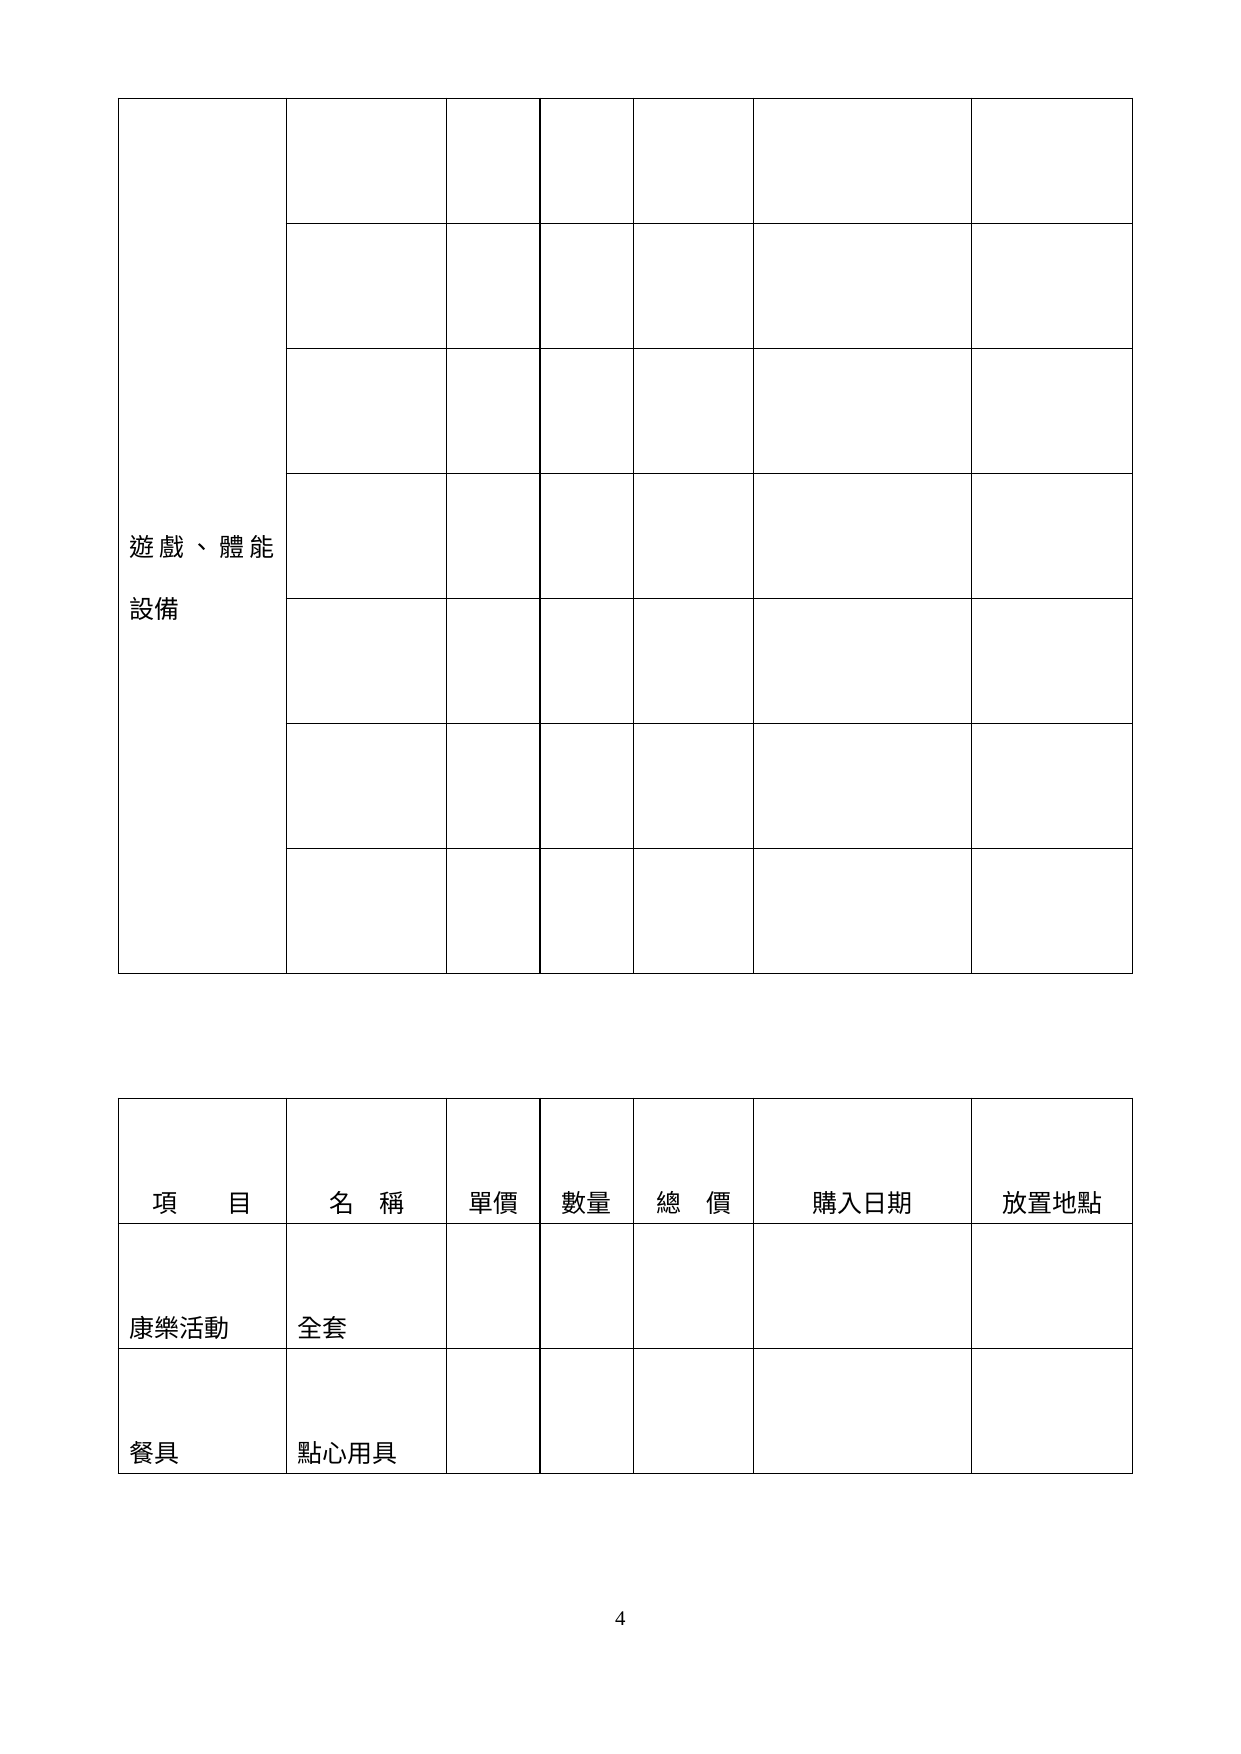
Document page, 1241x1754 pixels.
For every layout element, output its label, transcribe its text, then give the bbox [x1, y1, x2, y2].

table_cell [634, 724, 753, 847]
table_cell [541, 1349, 633, 1472]
table_cell [634, 224, 753, 347]
table_cell [541, 599, 633, 722]
table_cell [754, 1349, 971, 1472]
table_cell [447, 599, 539, 722]
table_cell [541, 1224, 633, 1347]
table_cell [754, 849, 971, 972]
table_cell [541, 224, 633, 347]
table_cell [447, 349, 539, 472]
table_cell [541, 99, 633, 222]
table_cell [972, 1349, 1132, 1472]
table_cell 康樂活動 [119, 1224, 286, 1347]
table_cell [541, 474, 633, 597]
table_cell [634, 1224, 753, 1347]
table_cell [541, 349, 633, 472]
table_cell [754, 724, 971, 847]
table_header 名 稱 [287, 1099, 446, 1222]
table_cell [287, 474, 446, 597]
table_header 數量 [541, 1099, 633, 1222]
table_cell [972, 849, 1132, 972]
table_cell [634, 474, 753, 597]
table_cell [972, 474, 1132, 597]
table_cell [447, 1349, 539, 1472]
table_cell 全套 [287, 1224, 446, 1347]
table_cell [634, 849, 753, 972]
table_cell [634, 1349, 753, 1472]
table_cell [447, 849, 539, 972]
table_cell [972, 724, 1132, 847]
table_cell [287, 599, 446, 722]
table_cell [972, 349, 1132, 472]
table_cell [634, 599, 753, 722]
table_cell [447, 724, 539, 847]
table_cell [447, 224, 539, 347]
table_cell [972, 1224, 1132, 1347]
table_header 單價 [447, 1099, 539, 1222]
table_cell [754, 474, 971, 597]
table_cell [972, 599, 1132, 722]
table_cell [754, 1224, 971, 1347]
table_cell [754, 99, 971, 222]
table_cell 餐具 [119, 1349, 286, 1472]
table_cell [634, 349, 753, 472]
table_cell [287, 724, 446, 847]
table_cell [447, 1224, 539, 1347]
table_cell [754, 224, 971, 347]
table_cell [972, 99, 1132, 222]
table_cell [541, 849, 633, 972]
table_cell [541, 724, 633, 847]
table_cell [972, 224, 1132, 347]
table_cell [447, 474, 539, 597]
table_cell [287, 224, 446, 347]
table_cell [754, 349, 971, 472]
table_cell [287, 349, 446, 472]
table_cell 點心用具 [287, 1349, 446, 1472]
table_header 放置地點 [972, 1099, 1132, 1222]
table_cell [634, 99, 753, 222]
table_header 項 目 [119, 1099, 286, 1222]
table_cell [287, 849, 446, 972]
table_cell [447, 99, 539, 222]
table_cell 遊戲、體能設備 [119, 99, 286, 972]
table_cell [754, 599, 971, 722]
table_header 總 價 [634, 1099, 753, 1222]
table_cell [287, 99, 446, 222]
table_header 購入日期 [754, 1099, 971, 1222]
